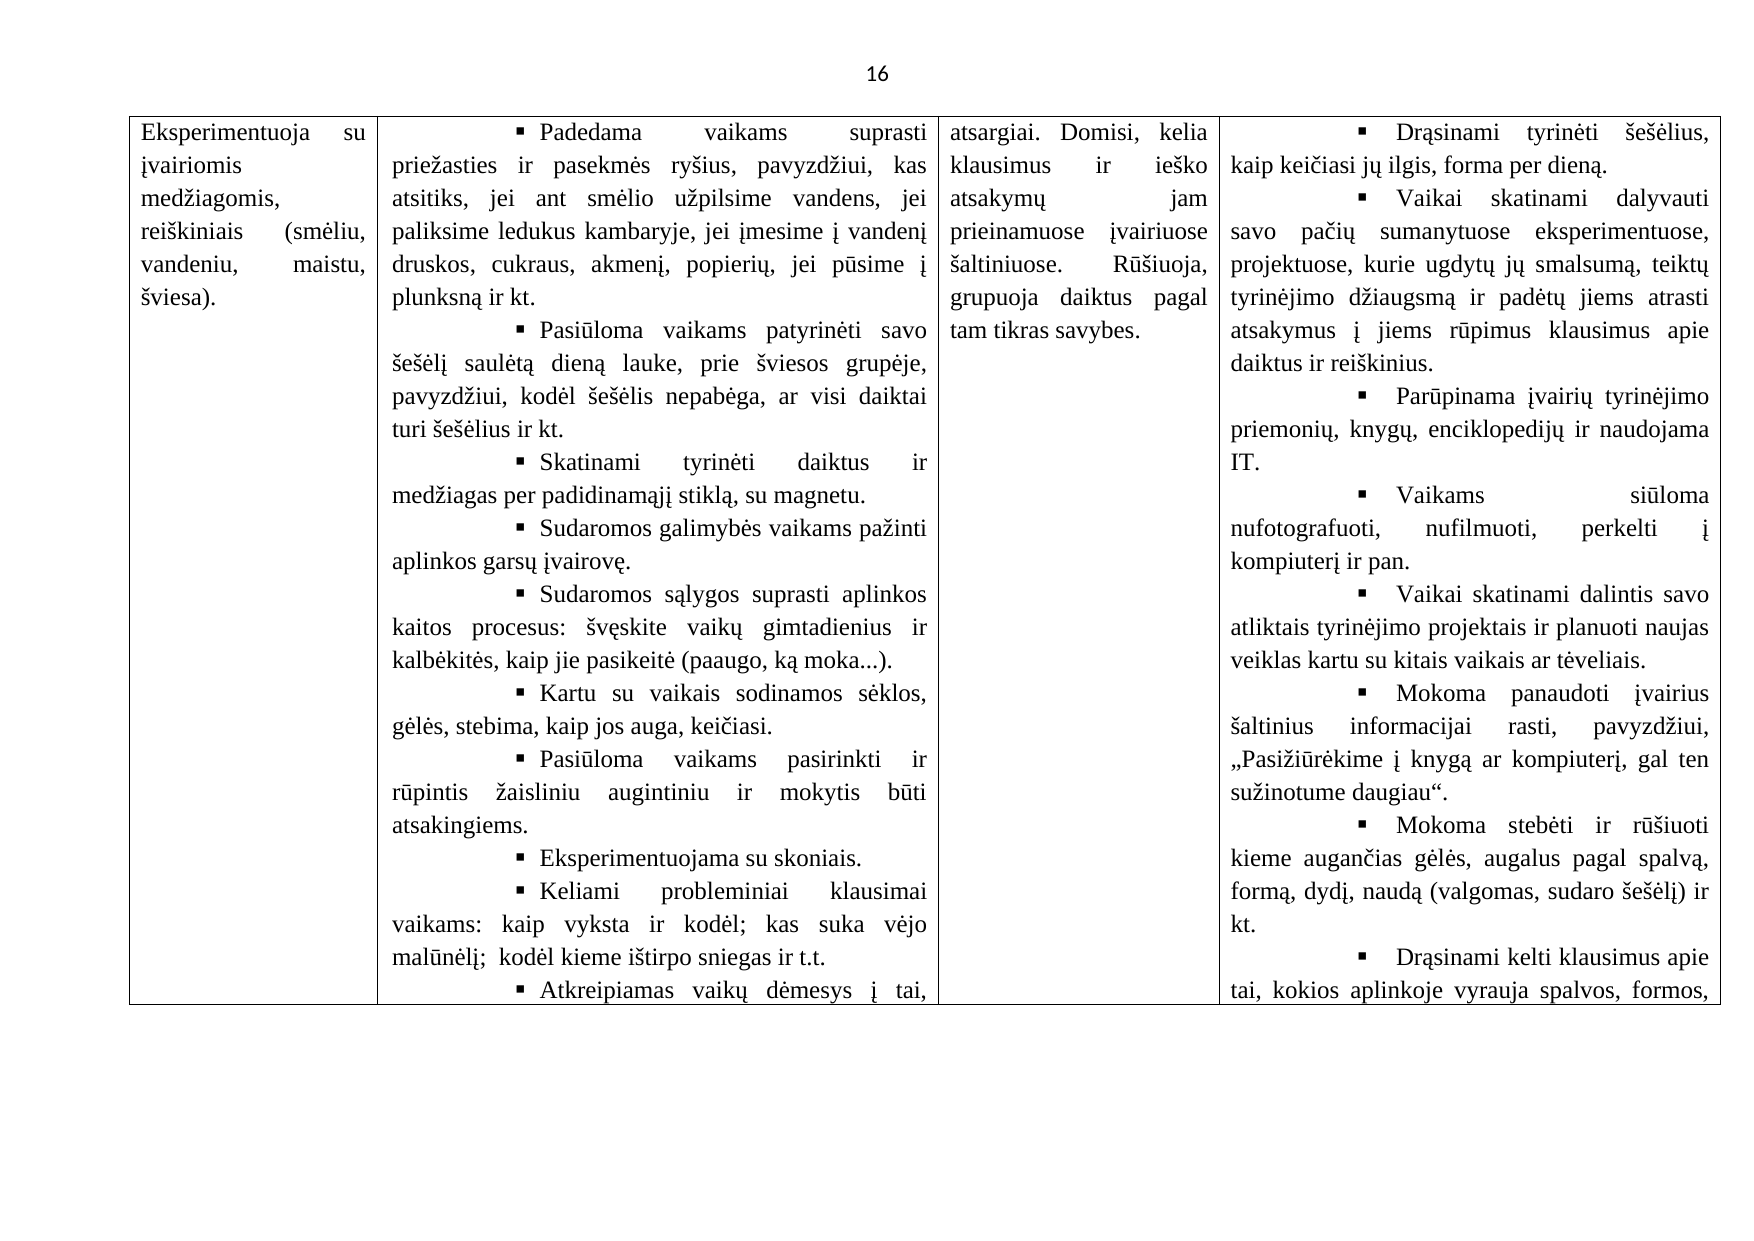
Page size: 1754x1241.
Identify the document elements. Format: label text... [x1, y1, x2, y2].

table_cell atsargiai. Domisi, kelia klausimus ir ieško atsakymų jam prieinamuose įvairiuose šaltiniuose. Rūšiuoja, grupuoja daiktus pagal tam tikras savybes. [939, 117, 1219, 1004]
table_cell  Padedama vaikams suprasti priežasties ir pasekmės ryšius, pavyzdžiui, kas atsitiks, jei ant smėlio užpilsime vandens, jei paliksime ledukus kambaryje, jei įmesime į vandenį druskos, cukraus, akmenį, popierių, jei pūsime į plunksną ir kt.  Pasiūloma vaikams patyrinėti savo šešėlį saulėtą dieną lauke, prie šviesos grupėje, pavyzdžiui, kodėl šešėlis nepabėga, ar visi daiktai turi šešėlius ir kt.  Skatinami tyrinėti daiktus ir medžiagas per padidinamąjį stiklą, su magnetu.  Sudaromos galimybės vaikams pažinti aplinkos garsų įvairovę.  Sudaromos sąlygos suprasti aplinkos kaitos procesus: švęskite vaikų gimtadienius ir kalbėkitės, kaip jie pasikeitė (paaugo, ką moka...).  Kartu su vaikais sodinamos sėklos, gėlės, stebima, kaip jos auga, keičiasi.  Pasiūloma vaikams pasirinkti ir rūpintis žaisliniu augintiniu ir mokytis būti atsakingiems.  Eksperimentuojama su skoniais.  Keliami probleminiai klausimai vaikams: kaip vyksta ir kodėl; kas suka vėjo malūnėlį; kodėl kieme ištirpo sniegas ir t.t.  Atkreipiamas vaikų dėmesys į tai, [378, 117, 938, 1004]
table_cell  Drąsinami tyrinėti šešėlius, kaip keičiasi jų ilgis, forma per dieną.  Vaikai skatinami dalyvauti savo pačių sumanytuose eksperimentuose, projektuose, kurie ugdytų jų smalsumą, teiktų tyrinėjimo džiaugsmą ir padėtų jiems atrasti atsakymus į jiems rūpimus klausimus apie daiktus ir reiškinius.  Parūpinama įvairių tyrinėjimo priemonių, knygų, enciklopedijų ir naudojama IT.  Vaikams siūloma nufotografuoti, nufilmuoti, perkelti į kompiuterį ir pan.  Vaikai skatinami dalintis savo atliktais tyrinėjimo projektais ir planuoti naujas veiklas kartu su kitais vaikais ar tėveliais.  Mokoma panaudoti įvairius šaltinius informacijai rasti, pavyzdžiui, „Pasižiūrėkime į knygą ar kompiuterį, gal ten sužinotume daugiau“.  Mokoma stebėti ir rūšiuoti kieme augančias gėlės, augalus pagal spalvą, formą, dydį, naudą (valgomas, sudaro šešėlį) ir kt.  Drąsinami kelti klausimus apie tai, kokios aplinkoje vyrauja spalvos, formos, [1220, 117, 1720, 1004]
table_cell Eksperimentuoja su įvairiomis medžiagomis, reiškiniais (smėliu, vandeniu, maistu, šviesa). [130, 117, 377, 1004]
